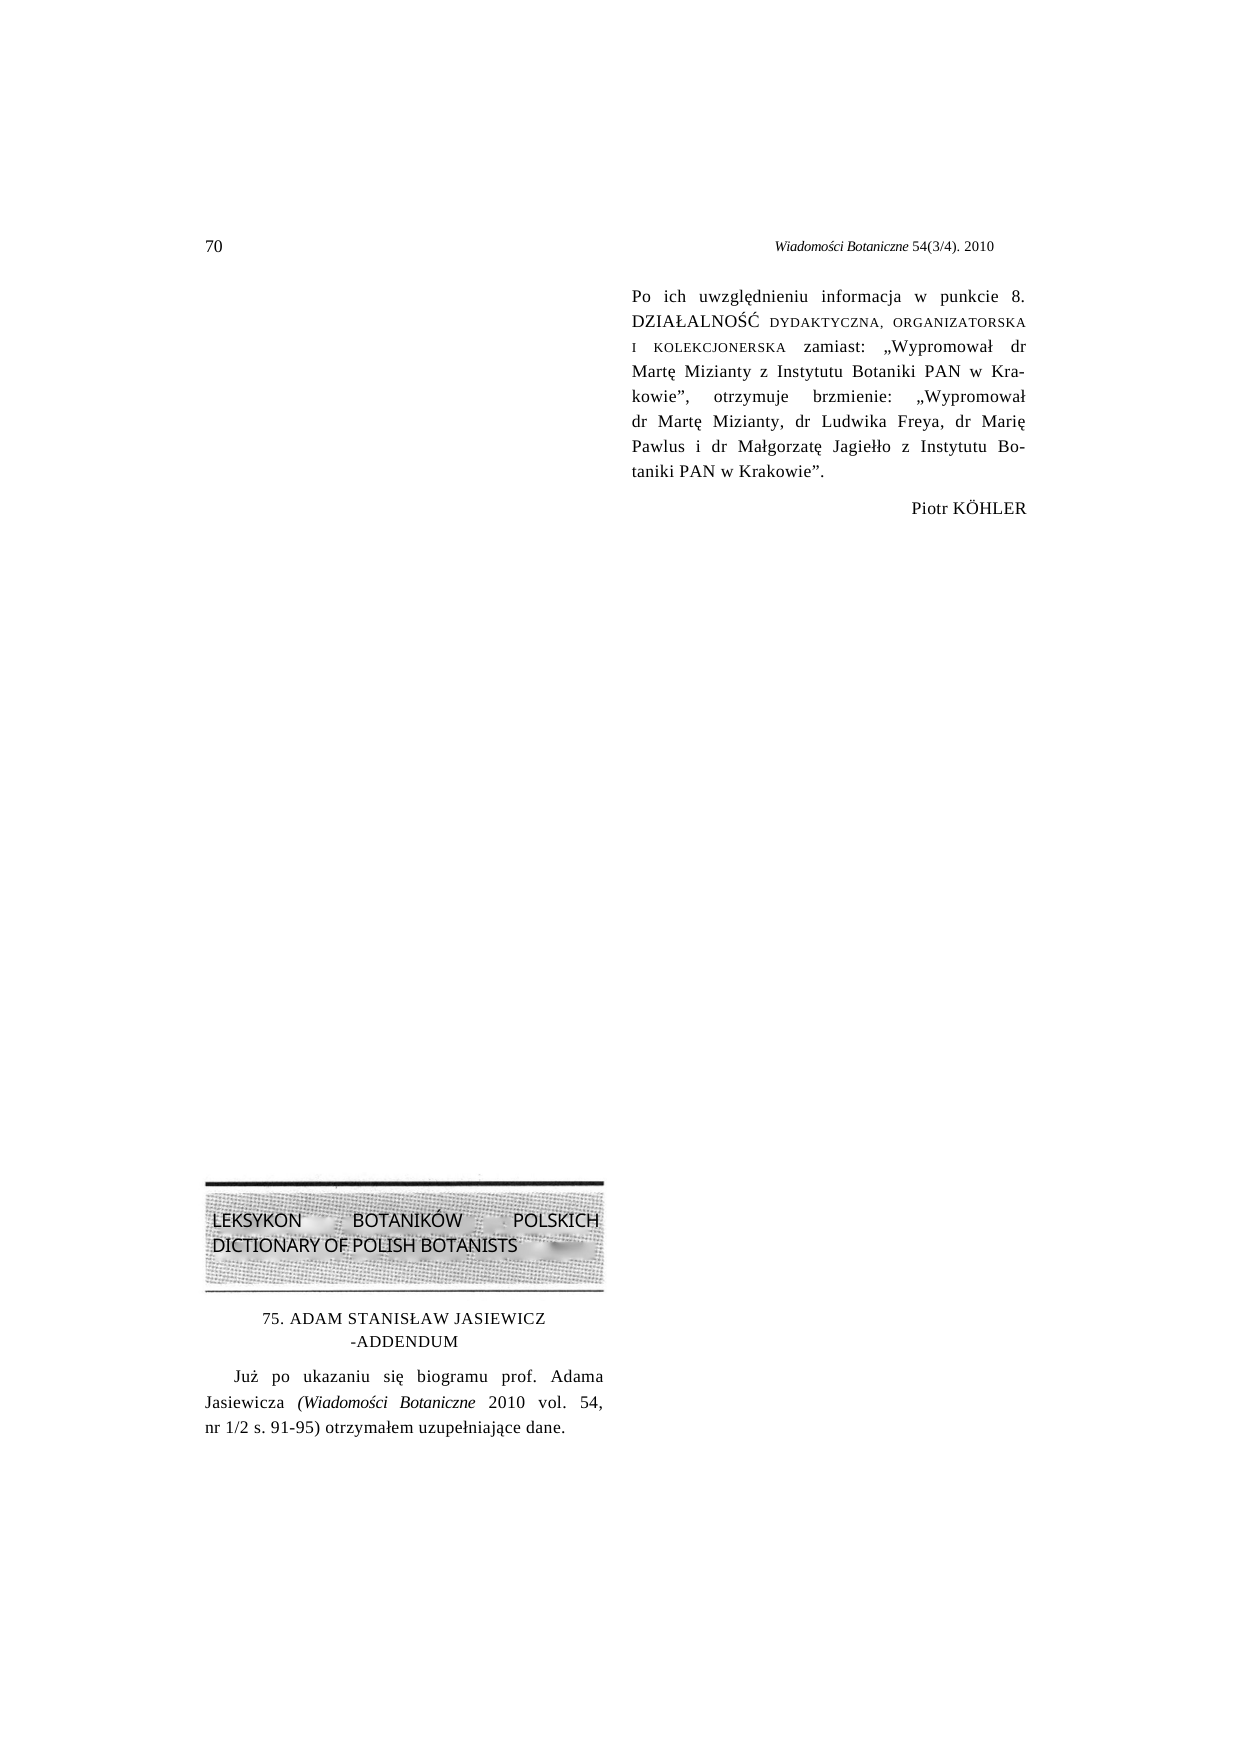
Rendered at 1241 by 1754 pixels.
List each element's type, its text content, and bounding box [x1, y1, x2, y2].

text LEKSYKON BOTANIKÓW POLSKICH DICTIONARY OF POLISH BOTANISTS [212, 1208, 599, 1258]
text 70 [205, 239, 223, 256]
text Piotr KÖHLER [632, 501, 1027, 518]
text Po ich uwzględnieniu informacja w punkcie 8. DZIAŁALNOŚĆ DYDAKTYCZNA, ORGANIZATORSKA I KOLEKCJONERSKA zamiast: „Wypromował dr Martę Mizianty z Instytutu Botaniki PAN w Kra- kowie”, otrzymuje brzmienie: „Wypromował dr Martę Mizianty, dr Ludwika Freya, dr Marię Pawlus i dr Małgorzatę Jagiełło z Instytutu Bo- taniki PAN w Krakowie”. [632, 282, 1027, 482]
text 75. ADAM STANISŁAW JASIEWICZ -ADDENDUM [205, 1306, 604, 1352]
text Już po ukazaniu się biogramu prof. Adama Jasiewicza (Wiadomości Botaniczne 2010 vol. 54, nr 1/2 s. 91-95) otrzymałem uzupełniające dane. [205, 1362, 604, 1439]
picture [198, 1169, 611, 1301]
text Wiadomości Botaniczne 54(3/4). 2010 [774, 240, 994, 254]
